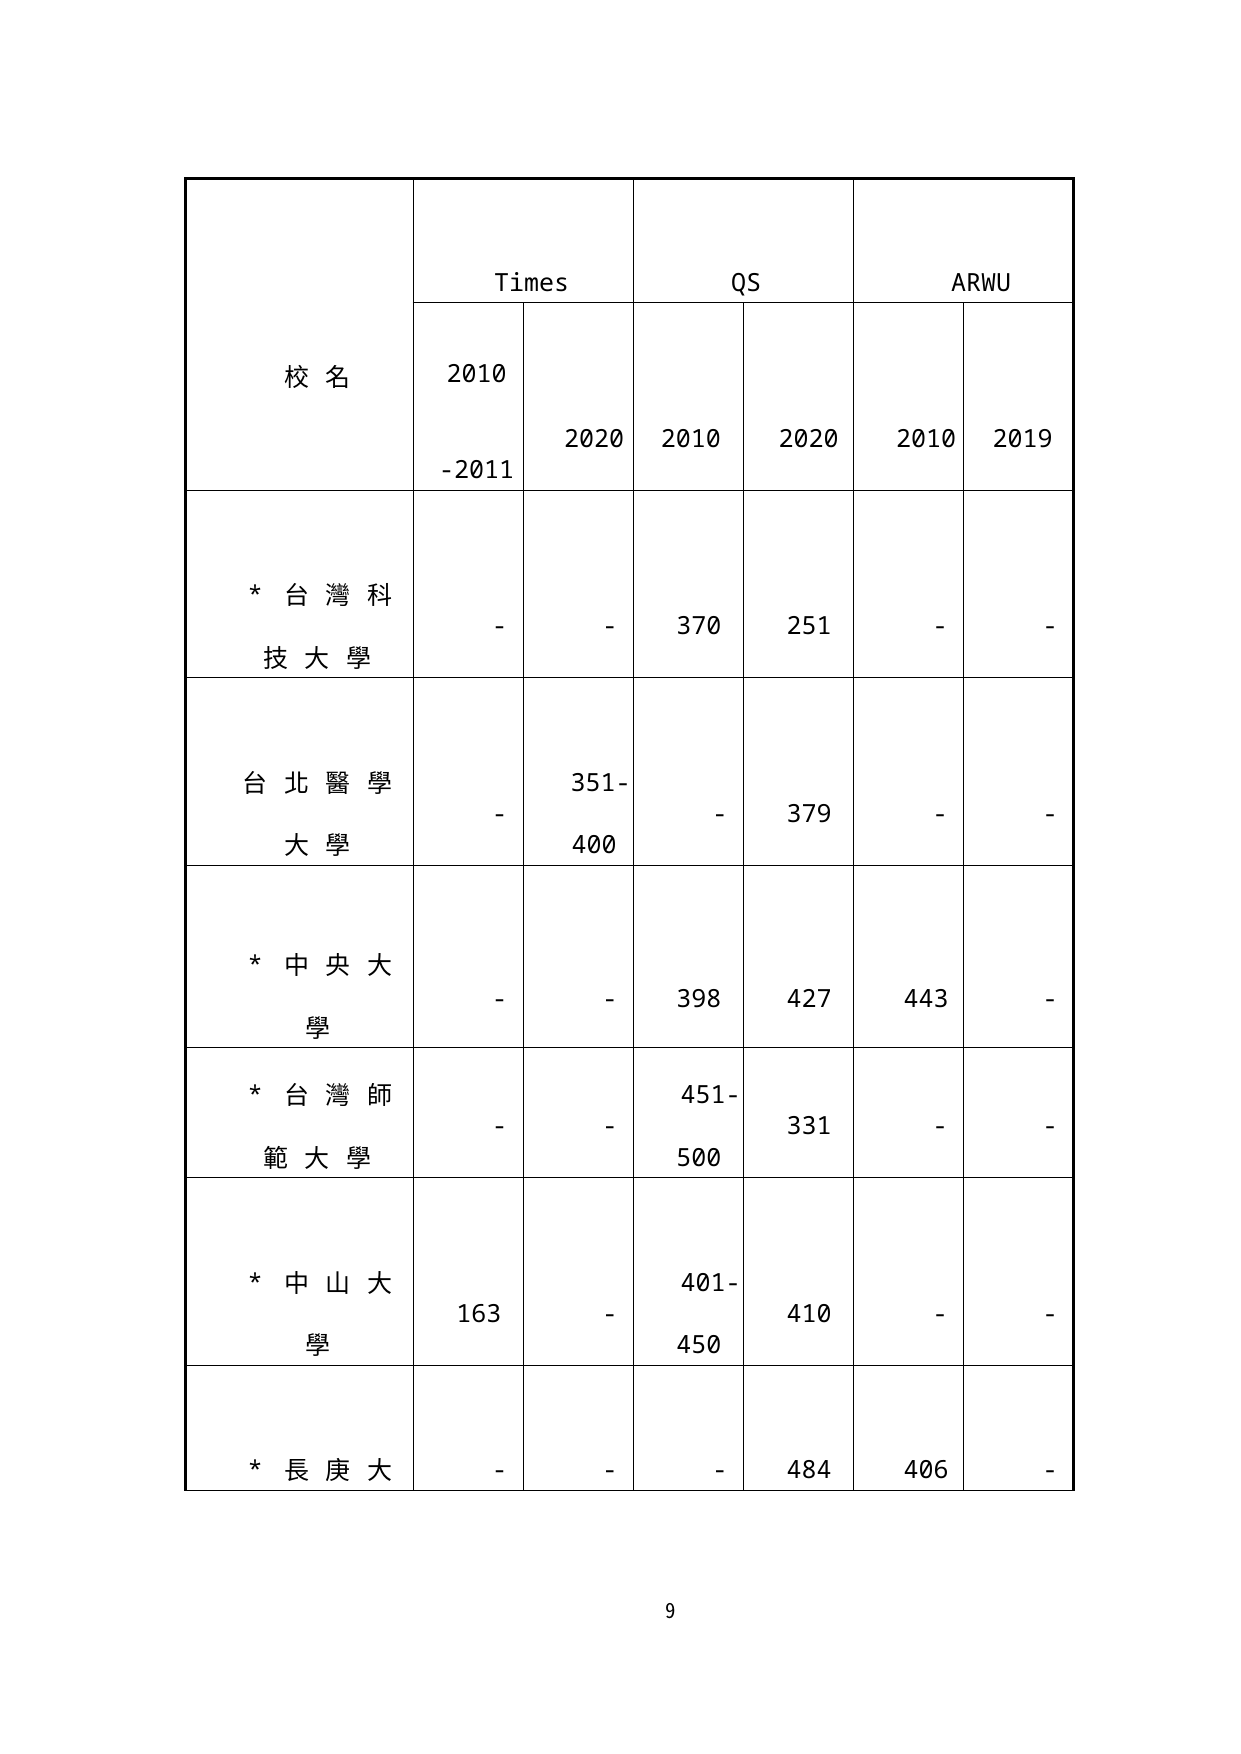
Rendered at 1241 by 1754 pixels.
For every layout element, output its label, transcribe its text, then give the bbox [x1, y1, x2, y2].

table_cell - [964, 1178, 1072, 1365]
table_cell 401-450 [634, 1178, 743, 1365]
table_cell 406 [854, 1366, 963, 1490]
table_cell - [854, 491, 963, 677]
table_cell - [854, 678, 963, 865]
table_cell 251 [744, 491, 853, 677]
table_cell 379 [744, 678, 853, 865]
table_cell - [414, 678, 523, 865]
table_cell - [964, 866, 1072, 1047]
table_cell - [854, 1048, 963, 1177]
table_cell - [524, 1178, 633, 1365]
table_cell 2020 [524, 303, 633, 490]
table_cell - [524, 491, 633, 677]
table_cell 351-400 [524, 678, 633, 865]
table_cell 331 [744, 1048, 853, 1177]
table_cell - [634, 678, 743, 865]
table_cell - [524, 1366, 633, 1490]
table_header 校名 [187, 180, 413, 490]
table_header QS [634, 180, 853, 302]
table_cell - [964, 678, 1072, 865]
table_cell 451-500 [634, 1048, 743, 1177]
table_cell - [524, 1048, 633, 1177]
table_cell - [414, 1366, 523, 1490]
table_cell 370 [634, 491, 743, 677]
table_cell 2010 [634, 303, 743, 490]
table_cell - [524, 866, 633, 1047]
table_cell - [414, 1048, 523, 1177]
table_cell 484 [744, 1366, 853, 1490]
table_cell - [964, 491, 1072, 677]
table_cell 427 [744, 866, 853, 1047]
table_cell 398 [634, 866, 743, 1047]
table_cell *長庚大 [187, 1366, 413, 1490]
table_cell *中山大學 [187, 1178, 413, 1365]
table_cell - [854, 1178, 963, 1365]
table_cell *台灣科技大學 [187, 491, 413, 677]
table_cell - [414, 866, 523, 1047]
table_cell 2019 [964, 303, 1072, 490]
table_cell 163 [414, 1178, 523, 1365]
table_cell 2020 [744, 303, 853, 490]
table_cell 443 [854, 866, 963, 1047]
table_cell - [964, 1048, 1072, 1177]
table_cell 2010 -2011 [414, 303, 523, 490]
table_cell 2010 [854, 303, 963, 490]
table_cell - [634, 1366, 743, 1490]
table_cell *中央大學 [187, 866, 413, 1047]
table_cell 台北醫學大學 [187, 678, 413, 865]
table_cell - [964, 1366, 1072, 1490]
table_cell - [414, 491, 523, 677]
table_header ARWU [854, 180, 1072, 302]
table_header Times [414, 180, 633, 302]
table_cell 410 [744, 1178, 853, 1365]
table_cell *台灣師範大學 [187, 1048, 413, 1177]
